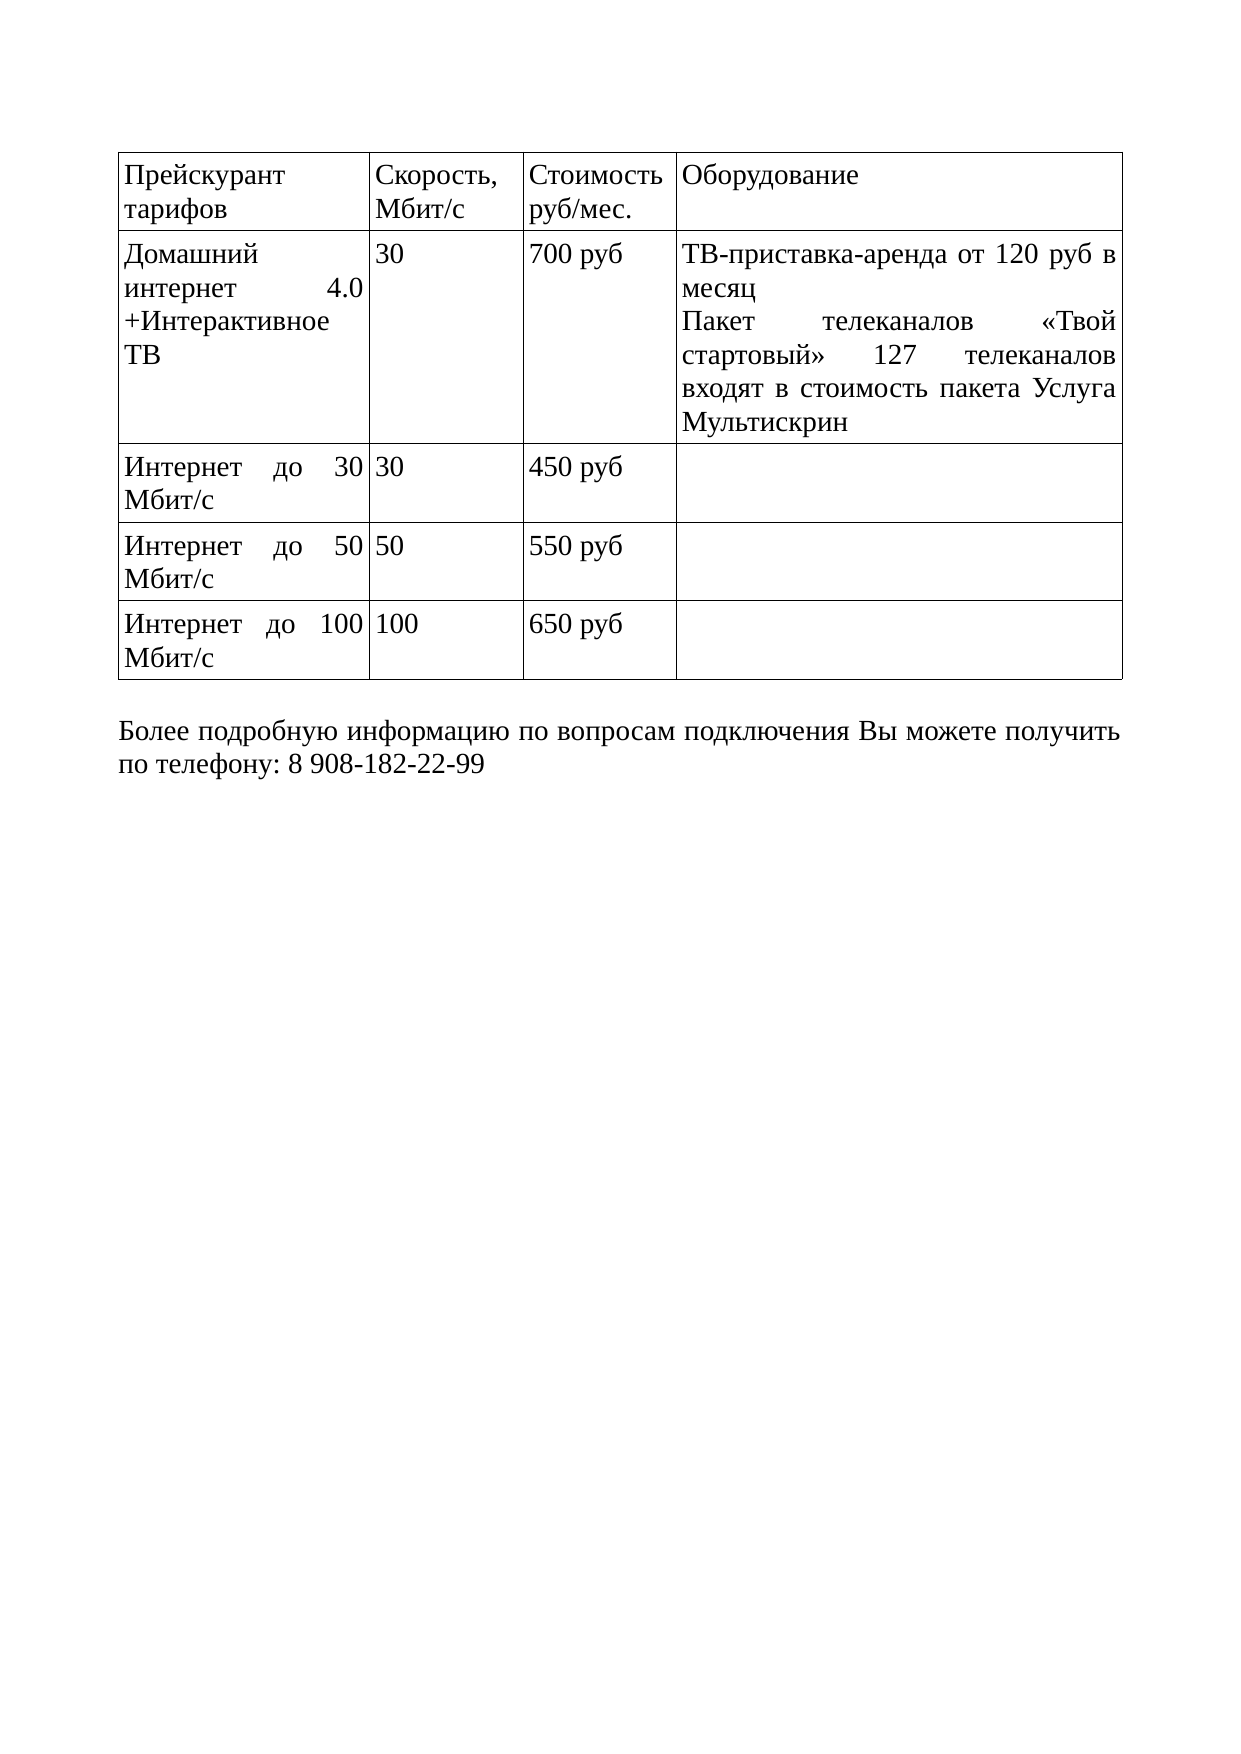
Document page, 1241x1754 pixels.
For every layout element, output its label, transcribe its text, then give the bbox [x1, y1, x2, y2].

table_cell 450 руб [524, 444, 676, 522]
table_cell 50 [370, 523, 523, 600]
table_cell Домашний интернет 4.0 +Интерактивное ТВ [119, 231, 369, 443]
table_cell ТВ-приставка-аренда от 120 руб в месяц Пакет телеканалов «Твой стартовый» 127 телеканалов входят в стоимость пакета Услуга Мультискрин [677, 231, 1122, 443]
table_cell 30 [370, 444, 523, 522]
table_cell 700 руб [524, 231, 676, 443]
table_cell 650 руб [524, 601, 676, 679]
table_header Скорость, Мбит/с [370, 153, 523, 230]
table_cell Интернет до 100 Мбит/с [119, 601, 369, 679]
text Более подробную информацию по вопросам подключения Вы можете получить по телефону: 8 908-182-22-99 [118, 713, 1122, 780]
table_header Прейскурант тарифов [119, 153, 369, 230]
table_cell Интернет до 50 Мбит/с [119, 523, 369, 600]
table_cell [677, 523, 1122, 600]
table_cell [677, 444, 1122, 522]
table_cell [677, 601, 1122, 679]
table_cell 550 руб [524, 523, 676, 600]
table_cell Интернет до 30 Мбит/с [119, 444, 369, 522]
table_header Стоимость руб/мес. [524, 153, 676, 230]
table_header Оборудование [677, 153, 1122, 230]
table_cell 30 [370, 231, 523, 443]
table_cell 100 [370, 601, 523, 679]
